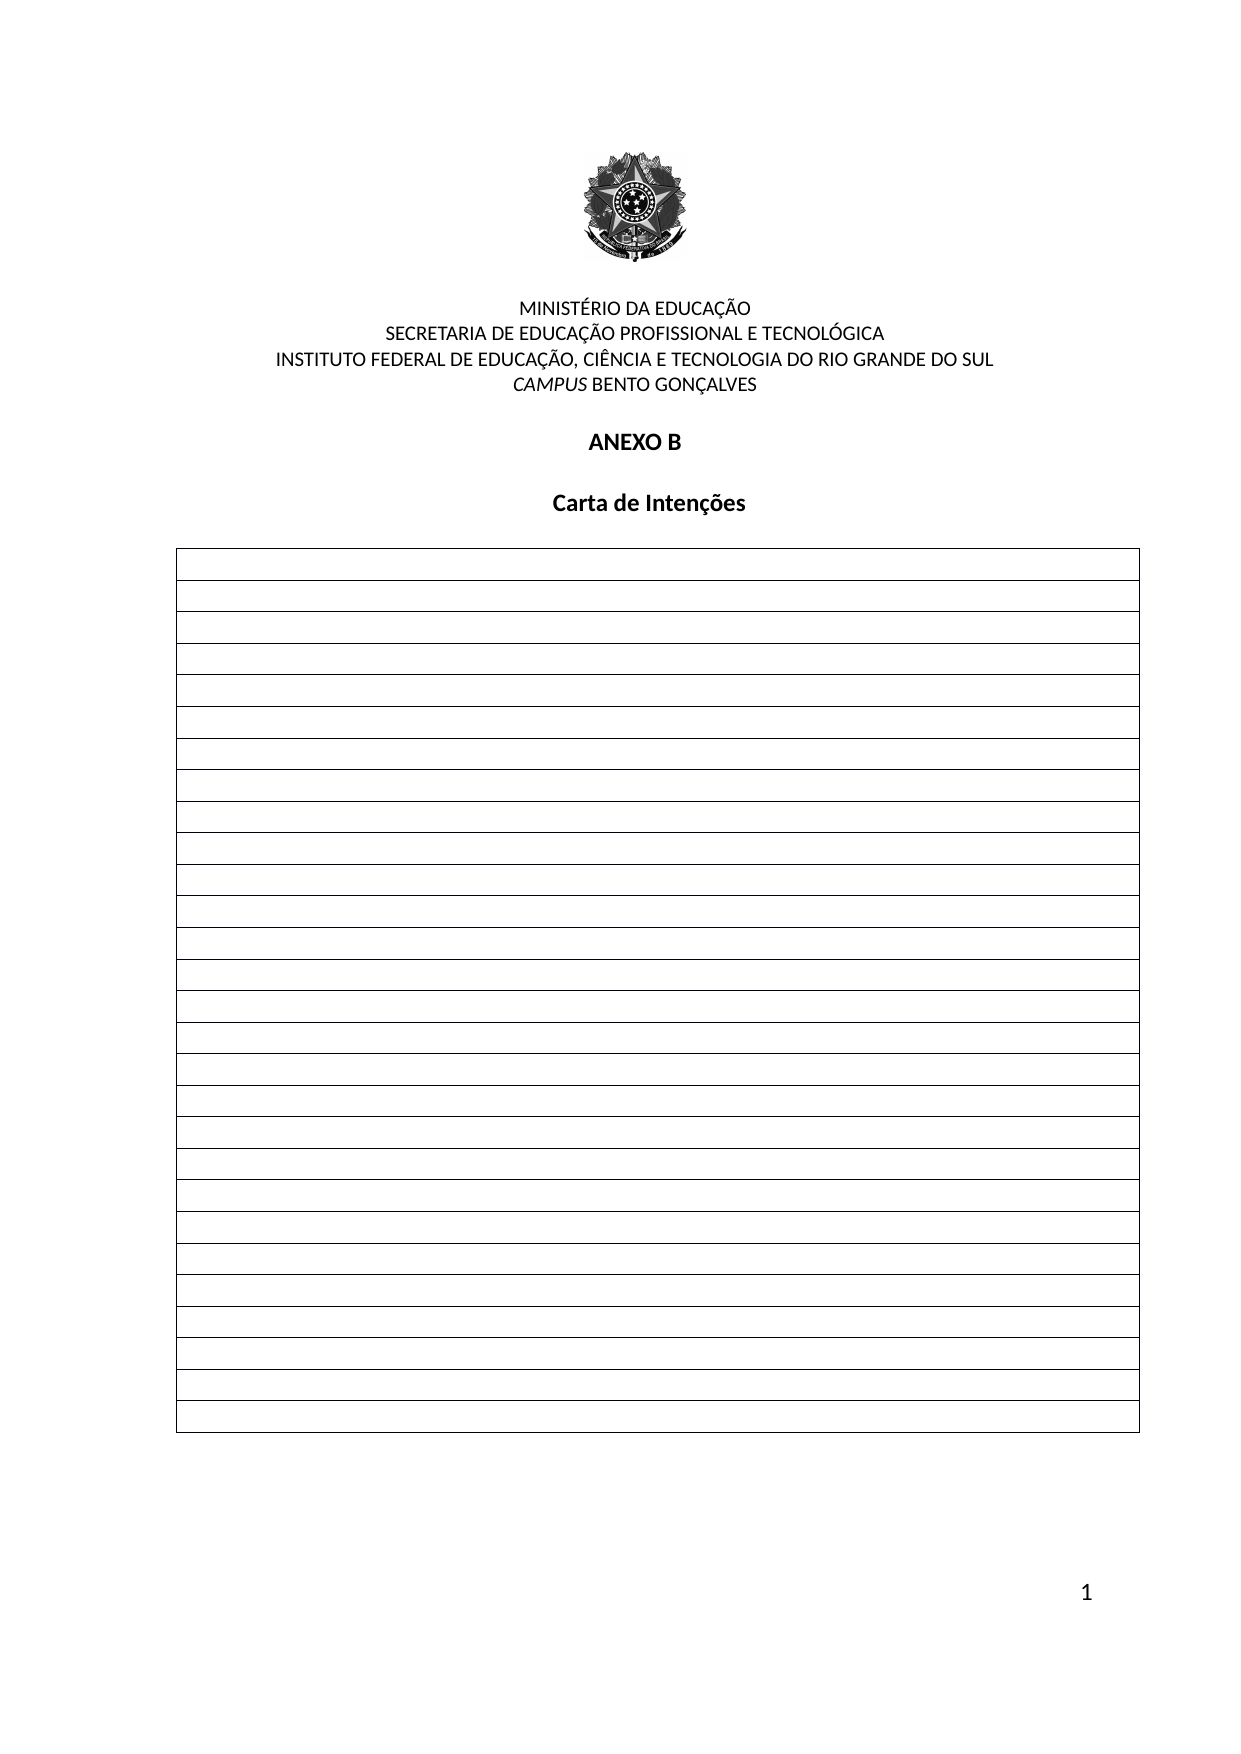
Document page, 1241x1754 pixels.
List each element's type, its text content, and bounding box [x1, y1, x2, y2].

text ANEXO B [177, 426, 1093, 457]
table_cell [177, 865, 1139, 895]
table_cell [177, 802, 1139, 832]
table_cell [177, 1244, 1139, 1274]
table_cell [177, 1212, 1139, 1242]
table_cell [177, 1307, 1139, 1337]
table_cell [177, 770, 1139, 801]
table_cell [177, 1023, 1139, 1053]
table_cell [177, 960, 1139, 990]
table_cell [177, 675, 1139, 706]
table_cell [177, 612, 1139, 643]
table_cell [177, 581, 1139, 611]
table_header [177, 549, 1139, 580]
table_cell [177, 833, 1139, 864]
table_cell [177, 1401, 1139, 1432]
text Carta de Intenções [177, 487, 1121, 518]
table_cell [177, 1275, 1139, 1306]
table_cell [177, 1149, 1139, 1179]
table_cell [177, 928, 1139, 958]
table_cell [177, 991, 1139, 1022]
table_cell [177, 1180, 1139, 1211]
picture [583, 152, 687, 262]
table_cell [177, 644, 1139, 674]
table_cell [177, 1086, 1139, 1116]
table_cell [177, 707, 1139, 737]
table_cell [177, 896, 1139, 927]
table_cell [177, 1338, 1139, 1369]
table_cell [177, 1117, 1139, 1148]
table_cell [177, 1054, 1139, 1085]
table_cell [177, 739, 1139, 769]
table_cell [177, 1370, 1139, 1400]
